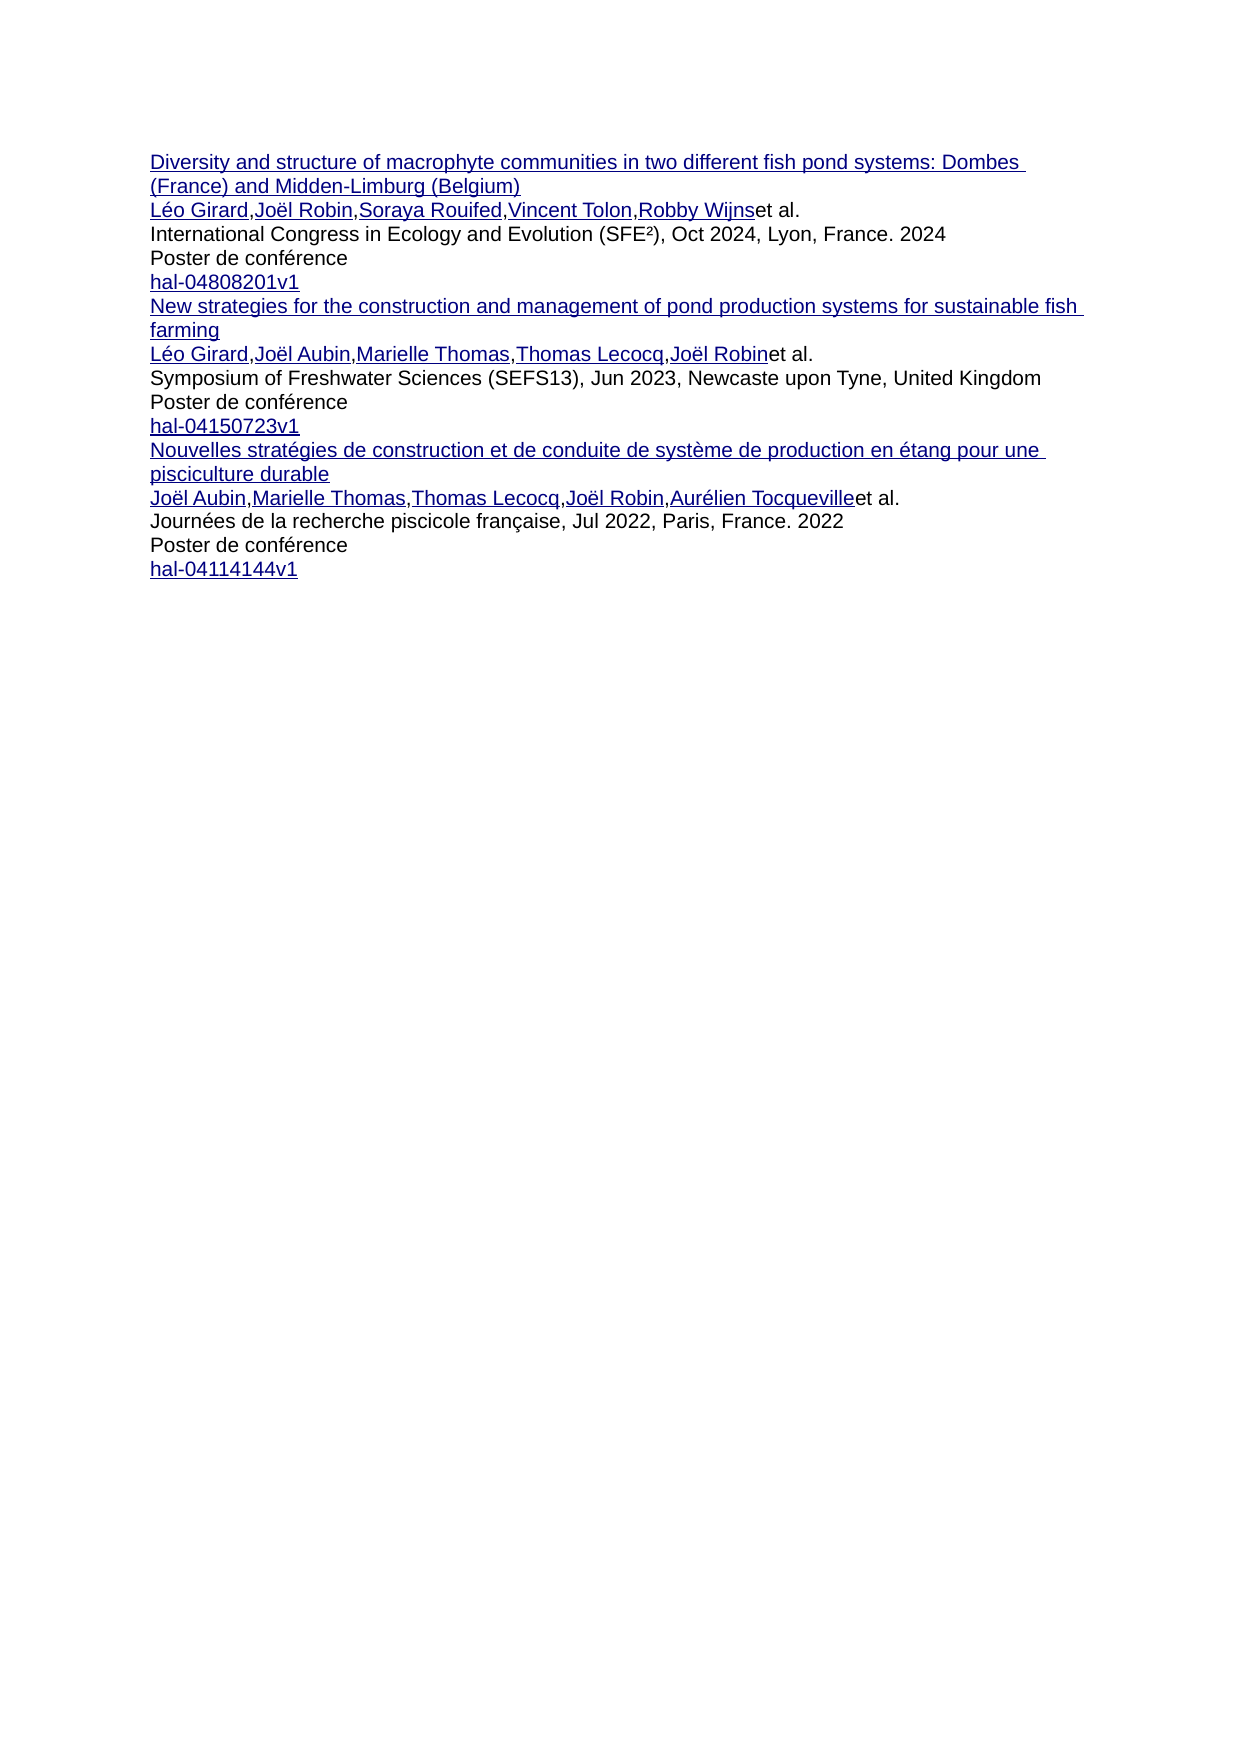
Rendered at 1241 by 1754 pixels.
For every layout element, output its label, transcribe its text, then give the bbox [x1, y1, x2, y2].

table_cell New strategies for the construction and management of pond production systems for sustainable fish farming Léo Girard,Joël Aubin,Marielle Thomas,Thomas Lecocq,Joël Robinet al. Symposium of Freshwater Sciences (SEFS13), Jun 2023, Newcaste upon Tyne, United Kingdom Poster de conférence hal-04150723v1 [150, 294, 1090, 437]
table_cell Diversity and structure of macrophyte communities in two different fish pond systems: Dombes (France) and Midden-Limburg (Belgium) Léo Girard,Joël Robin,Soraya Rouifed,Vincent Tolon,Robby Wijnset al. International Congress in Ecology and Evolution (SFE²), Oct 2024, Lyon, France. 2024 Poster de conférence hal-04808201v1 [150, 150, 1090, 294]
table_cell Nouvelles stratégies de construction et de conduite de système de production en étang pour une pisciculture durable Joël Aubin,Marielle Thomas,Thomas Lecocq,Joël Robin,Aurélien Tocquevilleet al. Journées de la recherche piscicole française, Jul 2022, Paris, France. 2022 Poster de conférence hal-04114144v1 [150, 438, 1090, 581]
